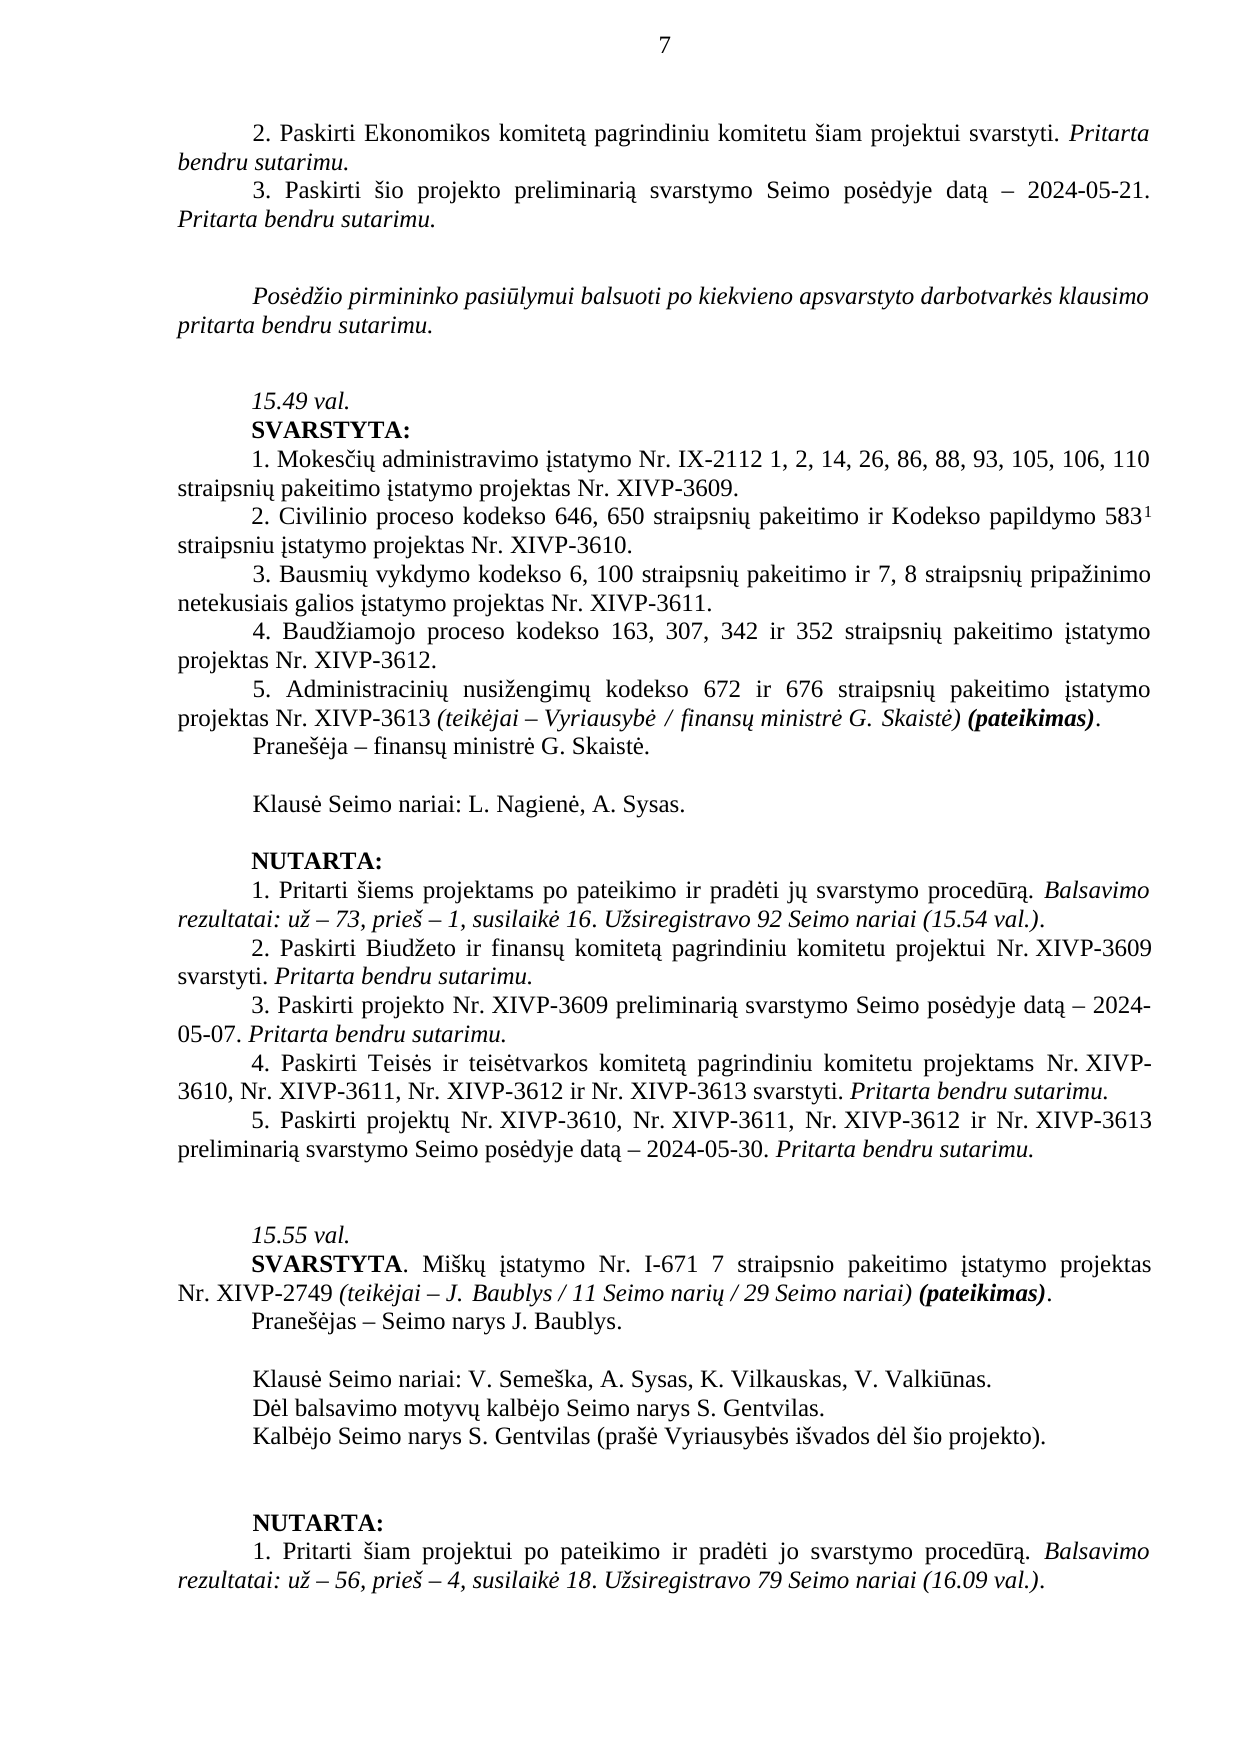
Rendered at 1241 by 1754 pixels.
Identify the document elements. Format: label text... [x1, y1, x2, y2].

text 5. Administracinių nusižengimų kodekso 672 ir 676 straipsnių pakeitimo įstatymo projektas Nr. XIVP-3613 (teikėjai – Vyriausybė / finansų ministrė G. Skaistė) (pateikimas). [177, 674, 1152, 731]
text NUTARTA: [177, 1508, 1152, 1536]
text NUTARTA: [177, 846, 1152, 875]
text 15.49 val. [177, 386, 1152, 415]
text SVARSTYTA. Miškų įstatymo Nr. I-671 7 straipsnio pakeitimo įstatymo projektas Nr. XIVP-2749 (teikėjai – J. Baublys / 11 Seimo narių / 29 Seimo nariai) (pateikimas). [177, 1249, 1152, 1306]
text Pranešėjas – Seimo narys J. Baublys. [177, 1306, 1152, 1335]
text 1. Pritarti šiam projektui po pateikimo ir pradėti jo svarstymo procedūrą. Balsavimo rezultatai: už – 56, prieš – 4, susilaikė 18. Užsiregistravo 79 Seimo nariai (16.09 val.). [177, 1536, 1152, 1594]
text 4. Paskirti Teisės ir teisėtvarkos komitetą pagrindiniu komitetu projektams Nr. XIVP-3610, Nr. XIVP-3611, Nr. XIVP-3612 ir Nr. XIVP-3613 svarstyti. Pritarta bendru sutarimu. [177, 1048, 1152, 1105]
text 5. Paskirti projektų Nr. XIVP-3610, Nr. XIVP-3611, Nr. XIVP-3612 ir Nr. XIVP-3613 preliminarią svarstymo Seimo posėdyje datą – 2024-05-30. Pritarta bendru sutarimu. [177, 1105, 1152, 1163]
text 4. Baudžiamojo proceso kodekso 163, 307, 342 ir 352 straipsnių pakeitimo įstatymo projektas Nr. XIVP-3612. [177, 616, 1152, 674]
text Klausė Seimo nariai: L. Nagienė, A. Sysas. [177, 789, 1152, 818]
text 3. Bausmių vykdymo kodekso 6, 100 straipsnių pakeitimo ir 7, 8 straipsnių pripažinimo netekusiais galios įstatymo projektas Nr. XIVP-3611. [177, 559, 1152, 616]
text Kalbėjo Seimo narys S. Gentvilas (prašė Vyriausybės išvados dėl šio projekto). [177, 1421, 1152, 1450]
text 1. Mokesčių administravimo įstatymo Nr. IX-2112 1, 2, 14, 26, 86, 88, 93, 105, 106, 110 straipsnių pakeitimo įstatymo projektas Nr. XIVP-3609. [177, 444, 1152, 501]
text Pranešėja – finansų ministrė G. Skaistė. [177, 731, 1152, 760]
text 3. Paskirti šio projekto preliminarią svarstymo Seimo posėdyje datą – 2024-05-21. Pritarta bendru sutarimu. [177, 176, 1152, 233]
text Posėdžio pirmininko pasiūlymui balsuoti po kiekvieno apsvarstyto darbotvarkės klausimo pritarta bendru sutarimu. [177, 281, 1152, 338]
text Dėl balsavimo motyvų kalbėjo Seimo narys S. Gentvilas. [177, 1393, 1152, 1421]
text 2. Paskirti Biudžeto ir finansų komitetą pagrindiniu komitetu projektui Nr. XIVP-3609 svarstyti. Pritarta bendru sutarimu. [177, 933, 1152, 990]
text 15.55 val. [177, 1220, 1152, 1249]
text 1. Pritarti šiems projektams po pateikimo ir pradėti jų svarstymo procedūrą. Balsavimo rezultatai: už – 73, prieš – 1, susilaikė 16. Užsiregistravo 92 Seimo nariai (15.54 val.). [177, 875, 1152, 933]
text 3. Paskirti projekto Nr. XIVP-3609 preliminarią svarstymo Seimo posėdyje datą – 2024-05-07. Pritarta bendru sutarimu. [177, 990, 1152, 1048]
text SVARSTYTA: [177, 415, 1152, 444]
text 2. Civilinio proceso kodekso 646, 650 straipsnių pakeitimo ir Kodekso papildymo 5831 straipsniu įstatymo projektas Nr. XIVP-3610. [177, 501, 1152, 559]
text Klausė Seimo nariai: V. Semeška, A. Sysas, K. Vilkauskas, V. Valkiūnas. [177, 1364, 1152, 1393]
text 2. Paskirti Ekonomikos komitetą pagrindiniu komitetu šiam projektui svarstyti. Pritarta bendru sutarimu. [177, 118, 1152, 176]
